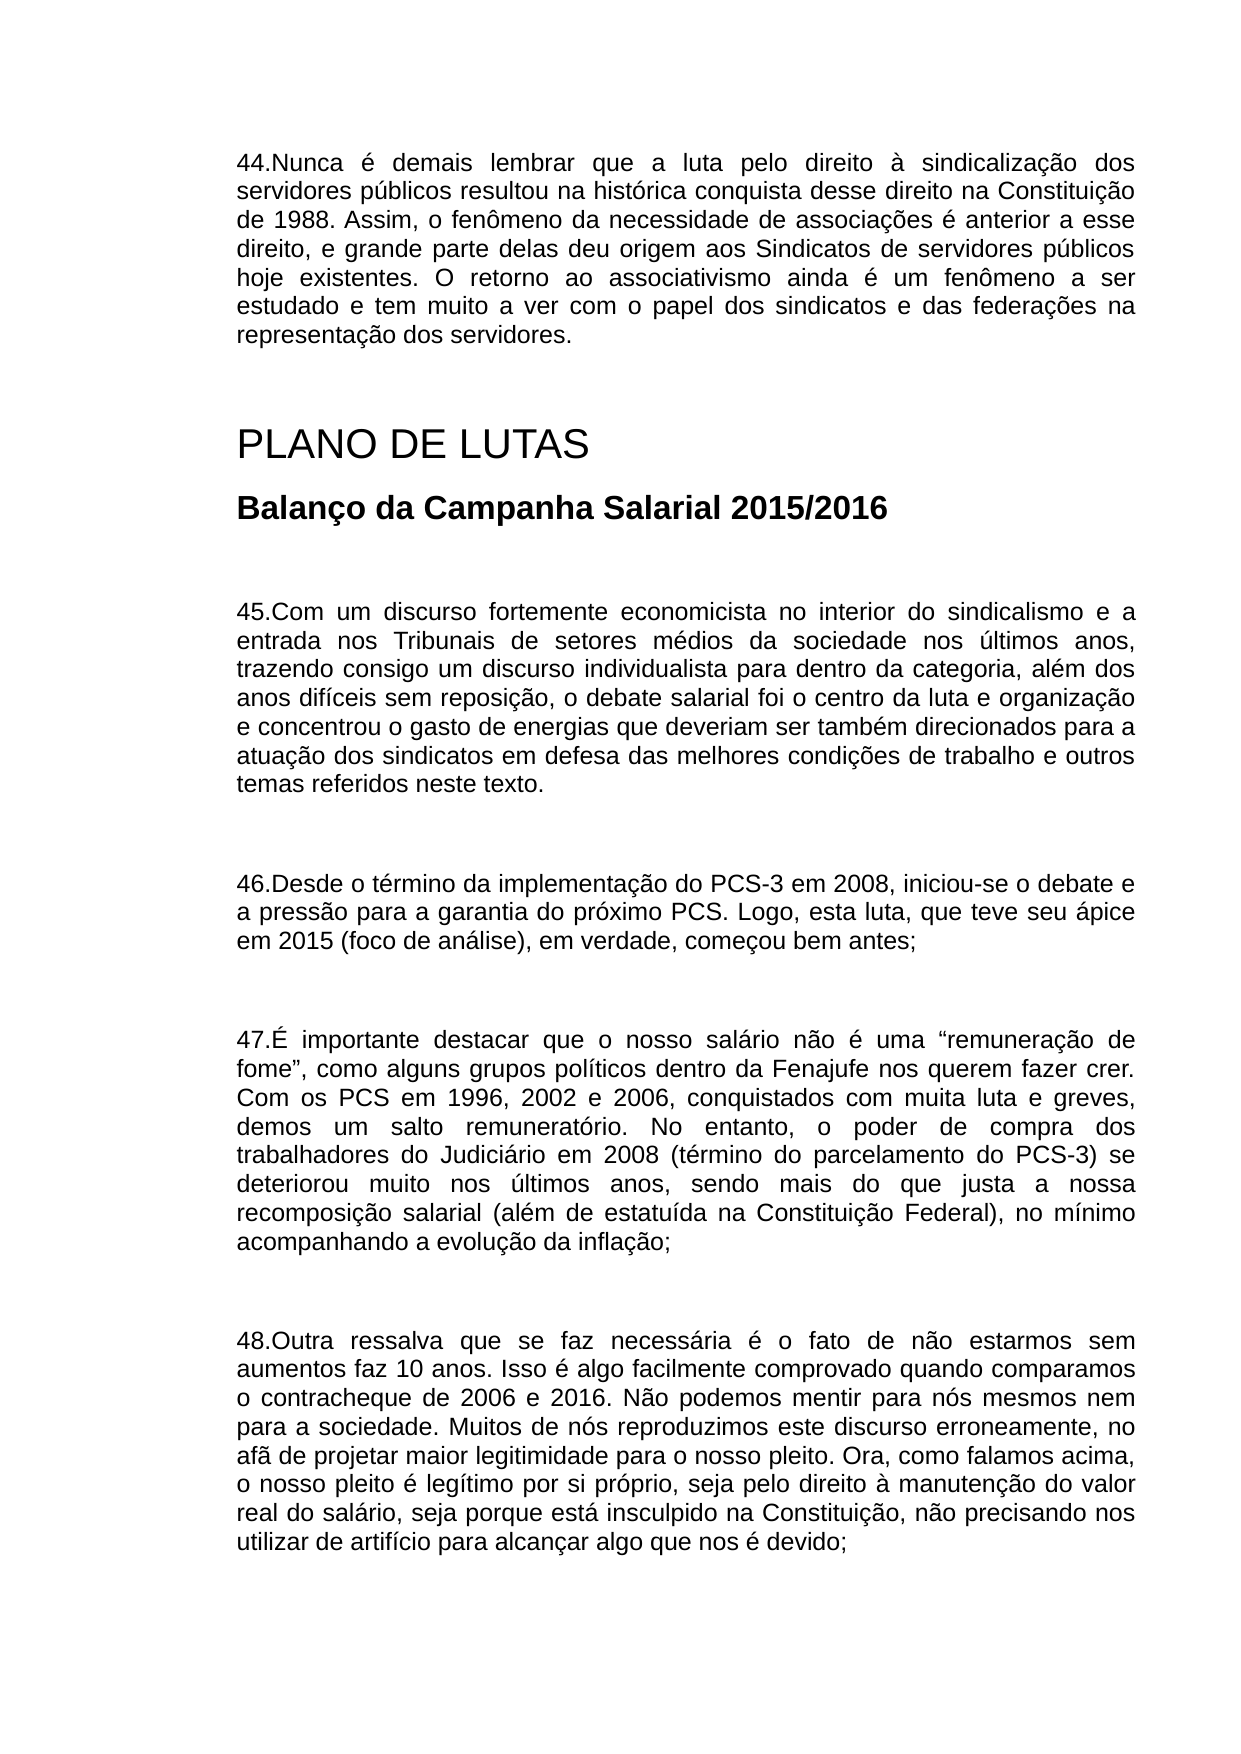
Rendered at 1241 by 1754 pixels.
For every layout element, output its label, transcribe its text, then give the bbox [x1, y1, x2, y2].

text PLANO DE LUTAS [236, 419, 1137, 467]
list Outra ressalva que se faz necessária é o fato de não estarmos sem aumentos faz 10 anos. Isso é algo facilmente comprovado quando comparamos o contracheque de 2006 e 2016. Não podemos mentir para nós mesmos nem para a sociedade. Muitos de nós reproduzimos este discurso erroneamente, no afã de projetar maior legitimidade para o nosso pleito. Ora, como falamos acima, o nosso pleito é legítimo por si próprio, seja pelo direito à manutenção do valor real do salário, seja porque está insculpido na Constituição, não precisando nos utilizar de artifício para alcançar algo que nos é devido; [236, 1326, 1137, 1556]
text Balanço da Campanha Salarial 2015/2016 [236, 488, 1137, 526]
list É importante destacar que o nosso salário não é uma “remuneração de fome”, como alguns grupos políticos dentro da Fenajufe nos querem fazer crer. Com os PCS em 1996, 2002 e 2006, conquistados com muita luta e greves, demos um salto remuneratório. No entanto, o poder de compra dos trabalhadores do Judiciário em 2008 (término do parcelamento do PCS-3) se deteriorou muito nos últimos anos, sendo mais do que justa a nossa recomposição salarial (além de estatuída na Constituição Federal), no mínimo acompanhando a evolução da inflação; [236, 1025, 1137, 1255]
list Com um discurso fortemente economicista no interior do sindicalismo e a entrada nos Tribunais de setores médios da sociedade nos últimos anos, trazendo consigo um discurso individualista para dentro da categoria, além dos anos difíceis sem reposição, o debate salarial foi o centro da luta e organização e concentrou o gasto de energias que deveriam ser também direcionados para a atuação dos sindicatos em defesa das melhores condições de trabalho e outros temas referidos neste texto. [236, 597, 1137, 798]
list Nunca é demais lembrar que a luta pelo direito à sindicalização dos servidores públicos resultou na histórica conquista desse direito na Constituição de 1988. Assim, o fenômeno da necessidade de associações é anterior a esse direito, e grande parte delas deu origem aos Sindicatos de servidores públicos hoje existentes. O retorno ao associativismo ainda é um fenômeno a ser estudado e tem muito a ver com o papel dos sindicatos e das federações na representação dos servidores. [236, 148, 1137, 349]
list Desde o término da implementação do PCS-3 em 2008, iniciou-se o debate e a pressão para a garantia do próximo PCS. Logo, esta luta, que teve seu ápice em 2015 (foco de análise), em verdade, começou bem antes; [236, 868, 1137, 955]
